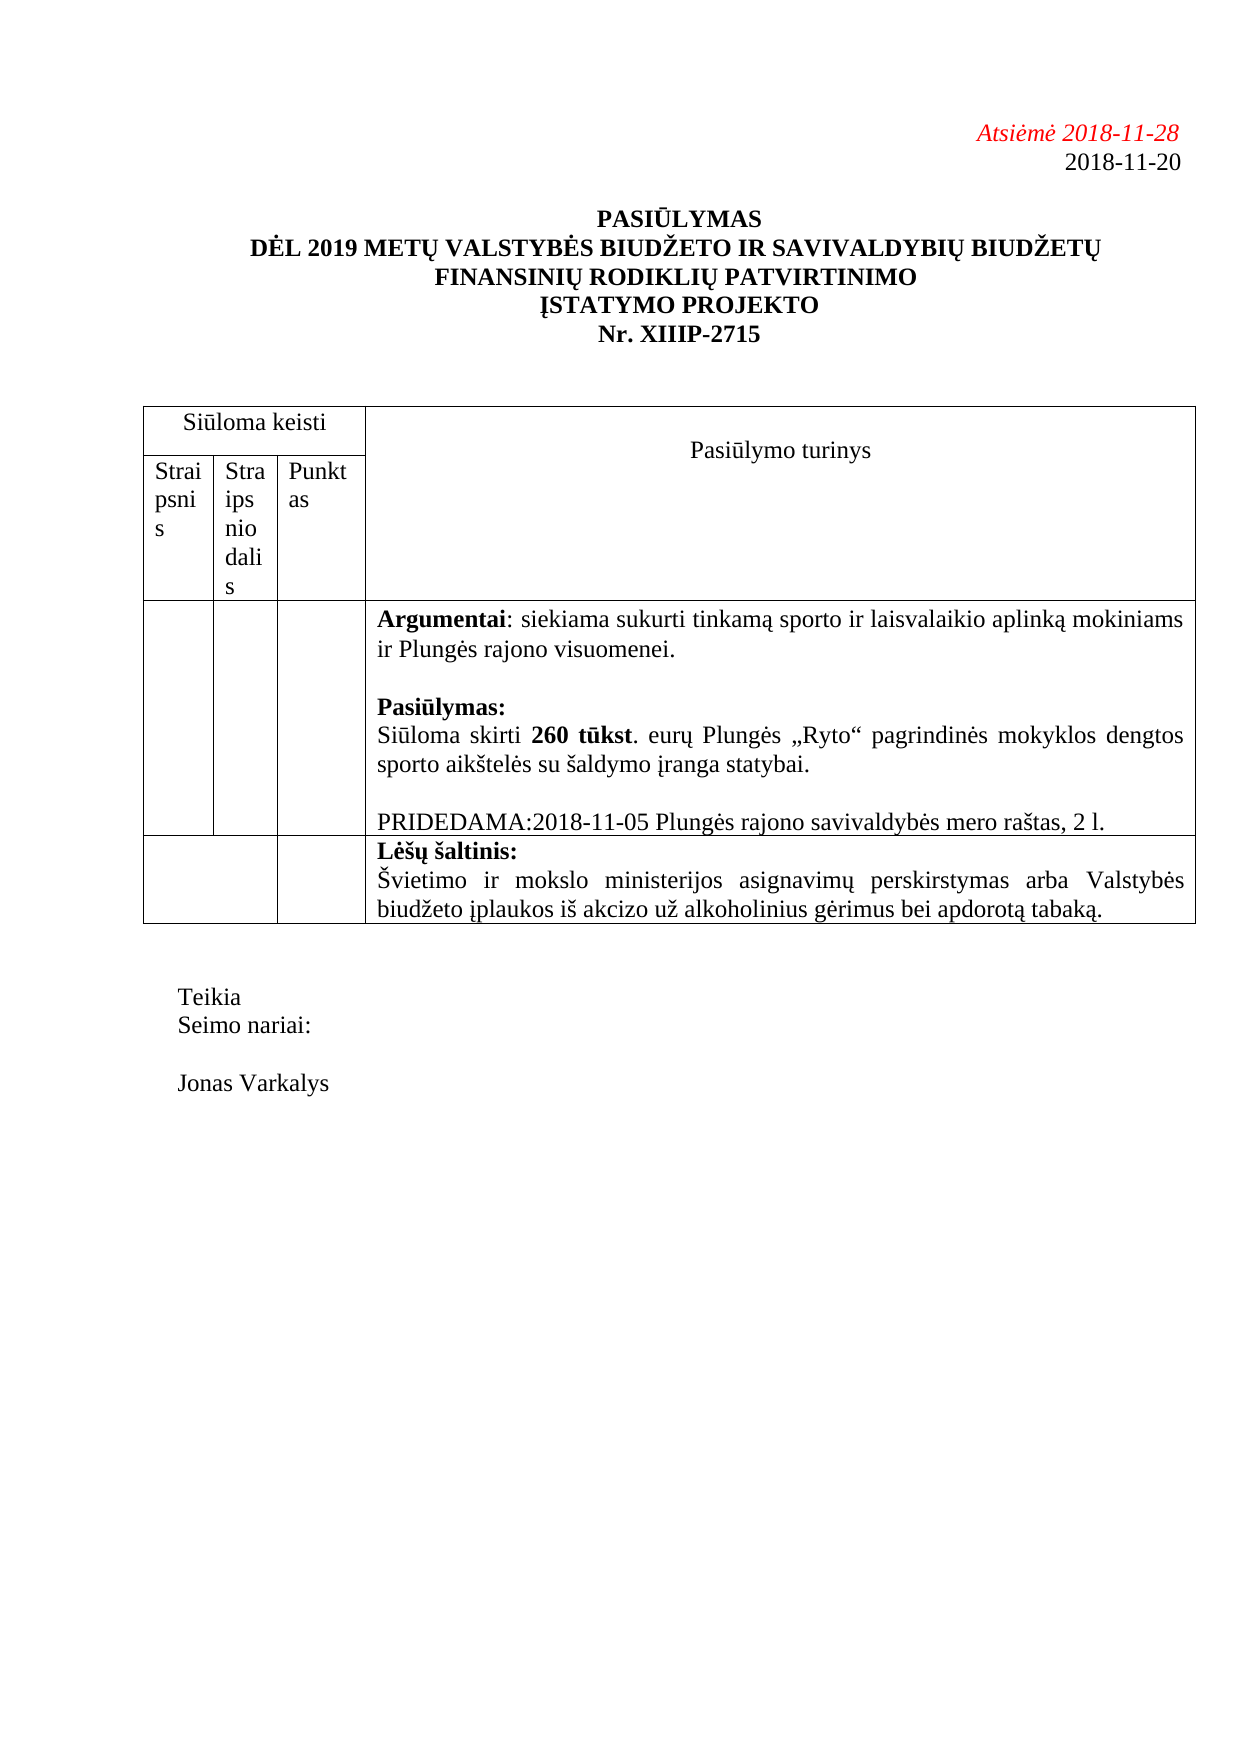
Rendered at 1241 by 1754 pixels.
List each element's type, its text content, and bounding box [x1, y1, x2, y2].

table_cell Straipsnio dalis [214, 456, 277, 599]
text FINANSINIŲ RODIKLIŲ PATVIRTINIMO [177, 262, 1181, 291]
text Seimo nariai: [177, 1010, 1181, 1039]
table_cell Punktas [278, 456, 365, 599]
text Teikia [177, 982, 1181, 1010]
table_header Pasiūlymo turinys [366, 407, 1195, 599]
text Atsiėmė 2018-11-28 [177, 118, 1181, 147]
text Nr. XIIIP-2715 [177, 319, 1181, 348]
text Jonas Varkalys [177, 1068, 1181, 1097]
table_cell Lėšų šaltinis: Švietimo ir mokslo ministerijos asignavimų perskirstymas arba Valstybės biudžeto įplaukos iš akcizo už alkoholinius gėrimus bei apdorotą tabaką. [366, 836, 1195, 923]
table_cell [144, 601, 213, 835]
table_cell [278, 601, 365, 835]
table_cell [278, 836, 365, 923]
text PASIŪLYMAS [177, 204, 1181, 233]
text DĖL 2019 METŲ VALSTYBĖS BIUDŽETO IR SAVIVALDYBIŲ BIUDŽETŲ [177, 233, 1181, 262]
table_cell Argumentai: siekiama sukurti tinkamą sporto ir laisvalaikio aplinką mokiniams ir Plungės rajono visuomenei. Pasiūlymas: Siūloma skirti 260 tūkst. eurų Plungės „Ryto“ pagrindinės mokyklos dengtos sporto aikštelės su šaldymo įranga statybai. PRIDEDAMA:2018-11-05 Plungės rajono savivaldybės mero raštas, 2 l. [366, 601, 1195, 835]
text ĮSTATYMO PROJEKTO [177, 291, 1181, 319]
table_header Siūloma keisti [144, 407, 365, 455]
table_cell [144, 836, 277, 923]
text 2018-11-20 [177, 147, 1181, 176]
table_cell Straipsnis [144, 456, 213, 599]
table_cell [214, 601, 277, 835]
